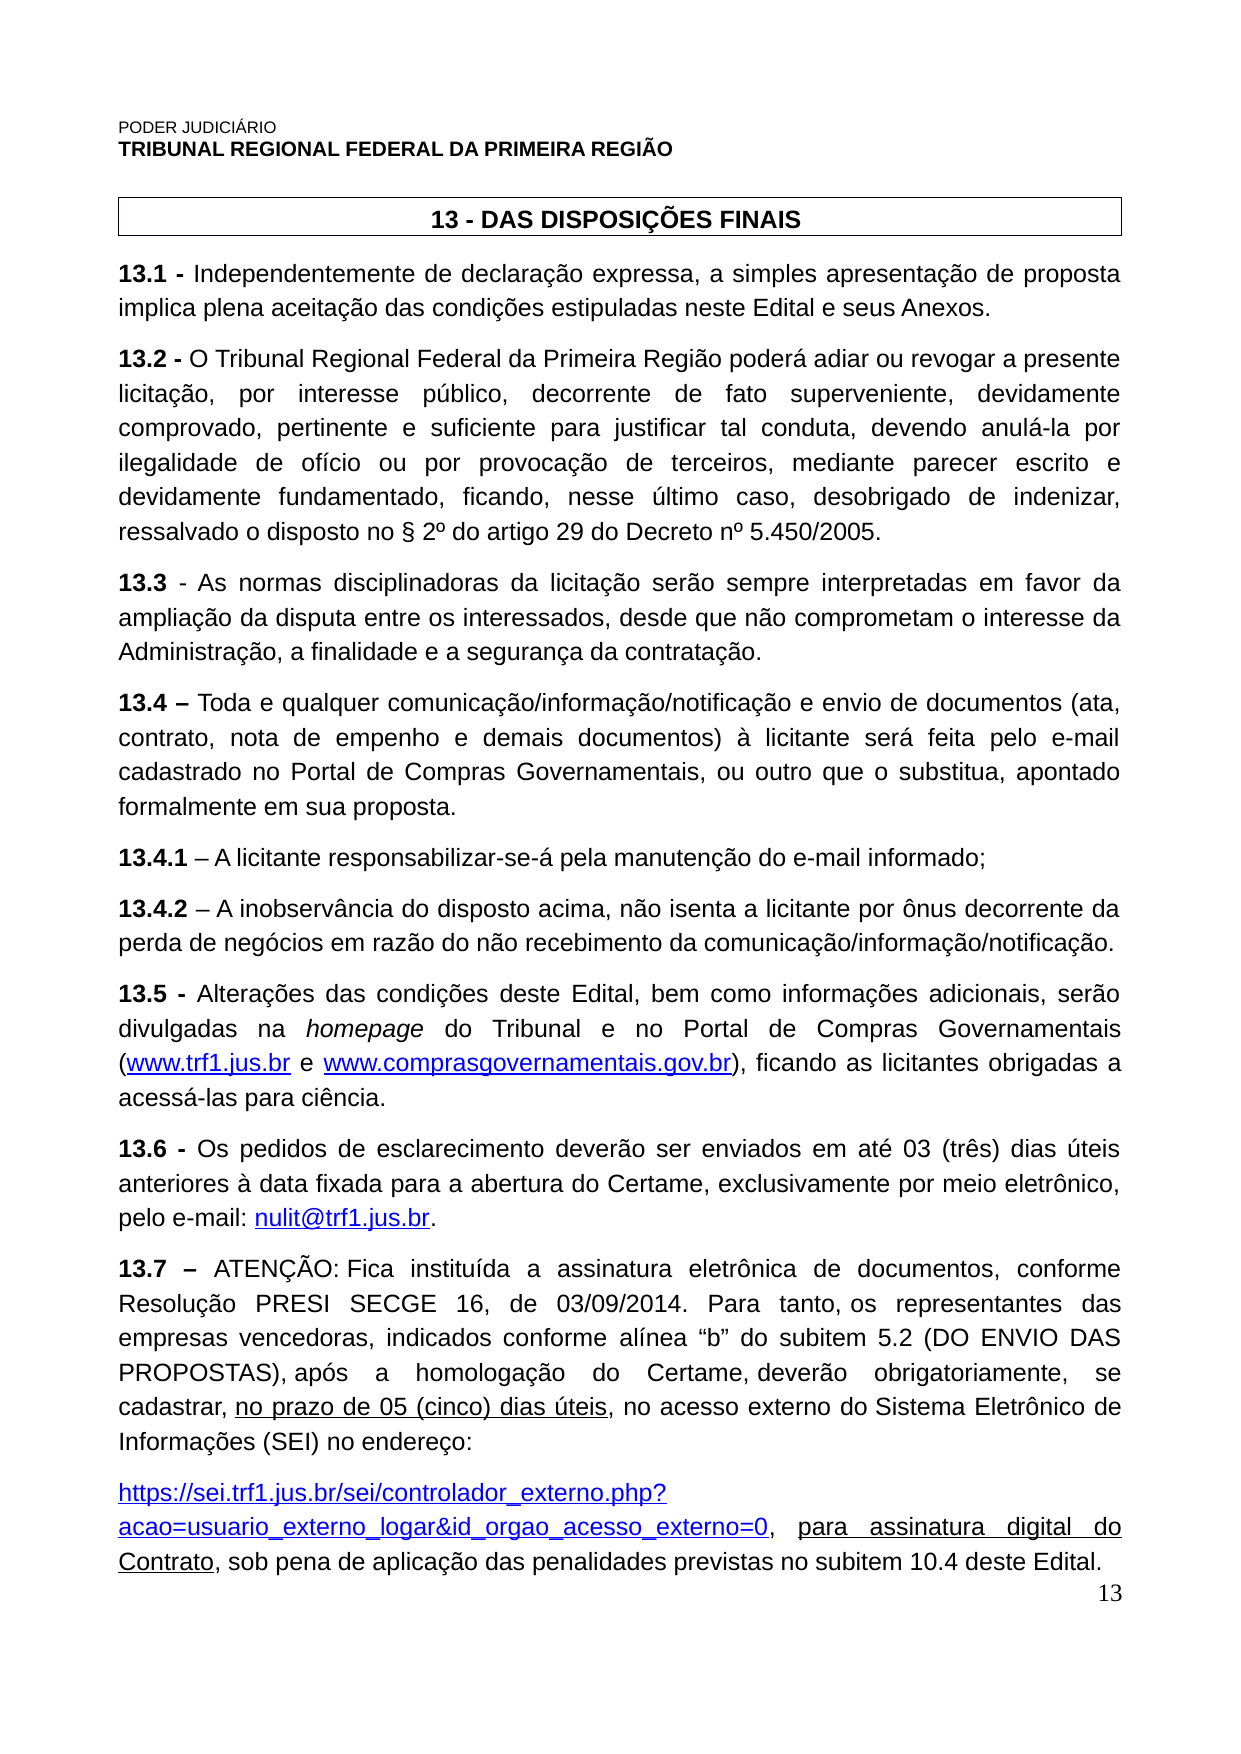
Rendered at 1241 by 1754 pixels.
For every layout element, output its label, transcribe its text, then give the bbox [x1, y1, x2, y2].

text 13.4 – Toda e qualquer comunicação/informação/notificação e envio de documentos (ata, contrato, nota de empenho e demais documentos) à licitante será feita pelo e-mail cadastrado no Portal de Compras Governamentais, ou outro que o substitua, apontado formalmente em sua proposta. [118, 688, 1122, 820]
text 13.2 - O Tribunal Regional Federal da Primeira Região poderá adiar ou revogar a presente licitação, por interesse público, decorrente de fato superveniente, devidamente comprovado, pertinente e suficiente para justificar tal conduta, devendo anulá-la por ilegalidade de ofício ou por provocação de terceiros, mediante parecer escrito e devidamente fundamentado, ficando, nesse último caso, desobrigado de indenizar, ressalvado o disposto no § 2º do artigo 29 do Decreto nº 5.450/2005. [118, 344, 1122, 546]
text 13.5 - Alterações das condições deste Edital, bem como informações adicionais, serão divulgadas na homepage do Tribunal e no Portal de Compras Governamentais (www.trf1.jus.br e www.comprasgovernamentais.gov.br), ficando as licitantes obrigadas a acessá-las para ciência. [118, 979, 1122, 1112]
text 13 - DAS DISPOSIÇÕES FINAIS [119, 198, 1121, 235]
text 13.4.1 – A licitante responsabilizar-se-á pela manutenção do e-mail informado; [118, 843, 1122, 871]
text https://sei.trf1.jus.br/sei/controlador_externo.php?acao=usuario_externo_logar&id_orgao_acesso_externo=0, para assinatura digital do Contrato, sob pena de aplicação das penalidades previstas no subitem 10.4 deste Edital. [118, 1478, 1122, 1575]
list 13.1 - Independentemente de declaração expressa, a simples apresentação de proposta implica plena aceitação das condições estipuladas neste Edital e seus Anexos. [118, 259, 1122, 322]
text 13.4.2 – A inobservância do disposto acima, não isenta a licitante por ônus decorrente da perda de negócios em razão do não recebimento da comunicação/informação/notificação. [118, 894, 1122, 957]
text 13.7 – ATENÇÃO: Fica instituída a assinatura eletrônica de documentos, conforme Resolução PRESI SECGE 16, de 03/09/2014. Para tanto, os representantes das empresas vencedoras, indicados conforme alínea “b” do subitem 5.2 (DO ENVIO DAS PROPOSTAS), após a homologação do Certame, deverão obrigatoriamente, se cadastrar, no prazo de 05 (cinco) dias úteis, no acesso externo do Sistema Eletrônico de Informações (SEI) no endereço: [118, 1254, 1122, 1455]
text 13.6 - Os pedidos de esclarecimento deverão ser enviados em até 03 (três) dias úteis anteriores à data fixada para a abertura do Certame, exclusivamente por meio eletrônico, pelo e-mail: nulit@trf1.jus.br. [118, 1134, 1122, 1232]
text 13.3 - As normas disciplinadoras da licitação serão sempre interpretadas em favor da ampliação da disputa entre os interessados, desde que não comprometam o interesse da Administração, a finalidade e a segurança da contratação. [118, 568, 1122, 666]
